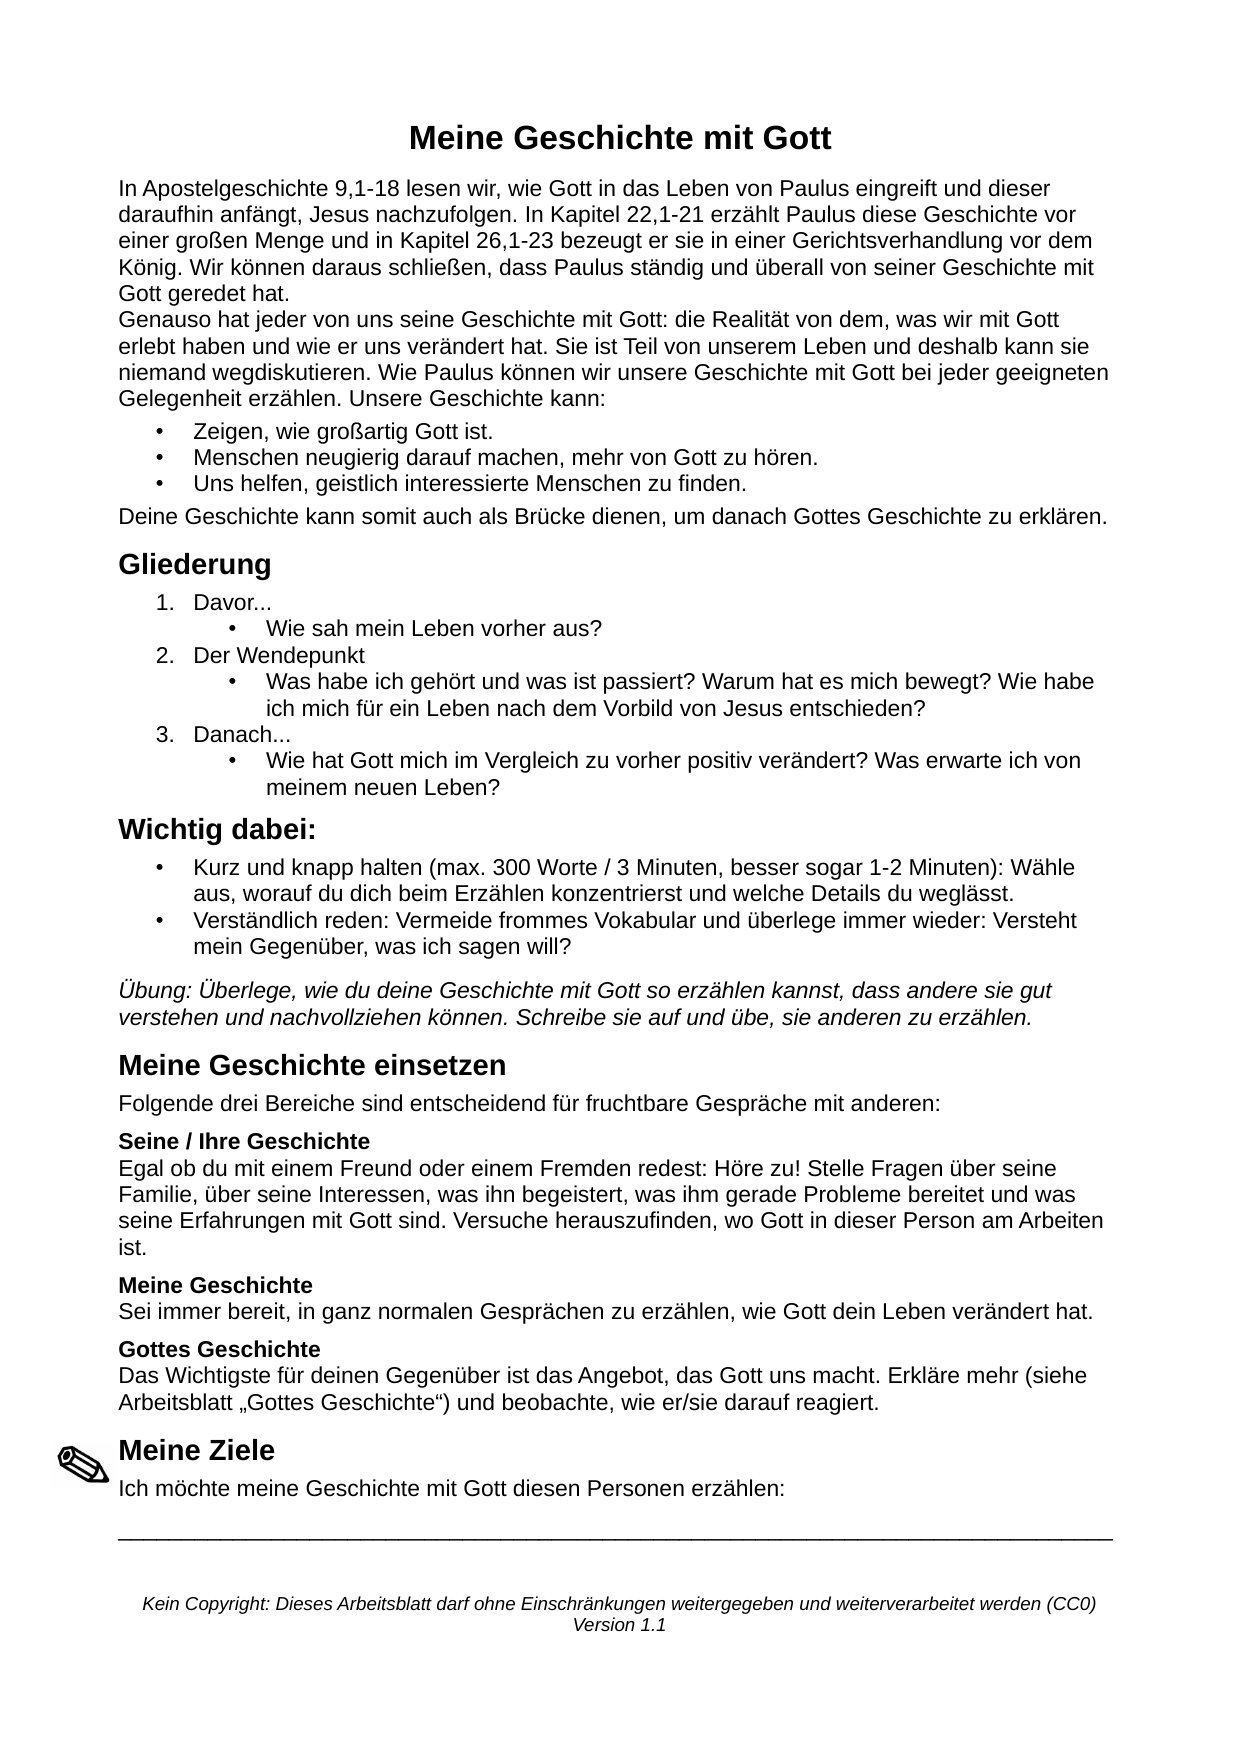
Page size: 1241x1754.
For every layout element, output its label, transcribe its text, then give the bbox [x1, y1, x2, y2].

list Der Wendepunkt [156, 642, 1122, 668]
list Was habe ich gehört und was ist passiert? Warum hat es mich bewegt? Wie habe ich mich für ein Leben nach dem Vorbild von Jesus entschieden? [228, 668, 1122, 721]
list Verständlich reden: Vermeide frommes Vokabular und überlege immer wieder: Versteht mein Gegenüber, was ich sagen will? [156, 907, 1122, 959]
subtitle Wichtig dabei: [118, 812, 1122, 845]
list Zeigen, wie großartig Gott ist. [156, 418, 1122, 444]
subtitle Seine / Ihre Geschichte [118, 1128, 1122, 1154]
list Wie sah mein Leben vorher aus? [228, 615, 1122, 642]
subtitle Meine Geschichte mit Gott [118, 118, 1122, 157]
subtitle Gottes Geschichte [118, 1336, 1122, 1362]
text Sei immer bereit, in ganz normalen Gesprächen zu erzählen, wie Gott dein Leben verändert hat. [118, 1298, 1122, 1324]
list Wie hat Gott mich im Vergleich zu vorher positiv verändert? Was erwarte ich von meinem neuen Leben? [228, 747, 1122, 800]
list Danach... [156, 721, 1122, 747]
text ______________________________________________________________________________ [118, 1515, 1122, 1541]
subtitle Meine Geschichte einsetzen [118, 1048, 1122, 1081]
subtitle Meine Geschichte [118, 1272, 1122, 1298]
text Ich möchte meine Geschichte mit Gott diesen Personen erzählen: [118, 1475, 1122, 1502]
text Deine Geschichte kann somit auch als Brücke dienen, um danach Gottes Geschichte zu erklären. [118, 503, 1122, 529]
subtitle Meine Ziele [118, 1433, 1122, 1466]
list Uns helfen, geistlich interessierte Menschen zu finden. [156, 470, 1122, 497]
text Das Wichtigste für deinen Gegenüber ist das Angebot, das Gott uns macht. Erkläre mehr (siehe Arbeitsblatt „Gottes Geschichte“) und beobachte, wie er/sie darauf reagiert. [118, 1362, 1122, 1415]
text In Apostelgeschichte 9,1-18 lesen wir, wie Gott in das Leben von Paulus eingreift und dieser daraufhin anfängt, Jesus nachzufolgen. In Kapitel 22,1-21 erzählt Paulus diese Geschichte vor einer großen Menge und in Kapitel 26,1-23 bezeugt er sie in einer Gerichtsverhandlung vor dem König. Wir können daraus schließen, dass Paulus ständig und überall von seiner Geschichte mit Gott geredet hat. [118, 174, 1122, 306]
list Menschen neugierig darauf machen, mehr von Gott zu hören. [156, 444, 1122, 470]
text Egal ob du mit einem Freund oder einem Fremden redest: Höre zu! Stelle Fragen über seine Familie, über seine Interessen, was ihn begeistert, was ihm gerade Probleme bereitet und was seine Erfahrungen mit Gott sind. Versuche herauszufinden, wo Gott in dieser Person am Arbeiten ist. [118, 1154, 1122, 1260]
picture [50, 1443, 117, 1489]
text Übung: Überlege, wie du deine Geschichte mit Gott so erzählen kannst, dass andere sie gut verstehen und nachvollziehen können. Schreibe sie auf und übe, sie anderen zu erzählen. [118, 977, 1122, 1030]
text Folgende drei Bereiche sind entscheidend für fruchtbare Gespräche mit anderen: [118, 1090, 1122, 1116]
subtitle Gliederung [118, 547, 1122, 580]
text Genauso hat jeder von uns seine Geschichte mit Gott: die Realität von dem, was wir mit Gott erlebt haben und wie er uns verändert hat. Sie ist Teil von unserem Leben und deshalb kann sie niemand wegdiskutieren. Wie Paulus können wir unsere Geschichte mit Gott bei jeder geeigneten Gelegenheit erzählen. Unsere Geschichte kann: [118, 306, 1122, 412]
list Davor... [156, 589, 1122, 615]
list Kurz und knapp halten (max. 300 Worte / 3 Minuten, besser sogar 1-2 Minuten): Wähle aus, worauf du dich beim Erzählen konzentrierst und welche Details du weglässt. [156, 854, 1122, 907]
